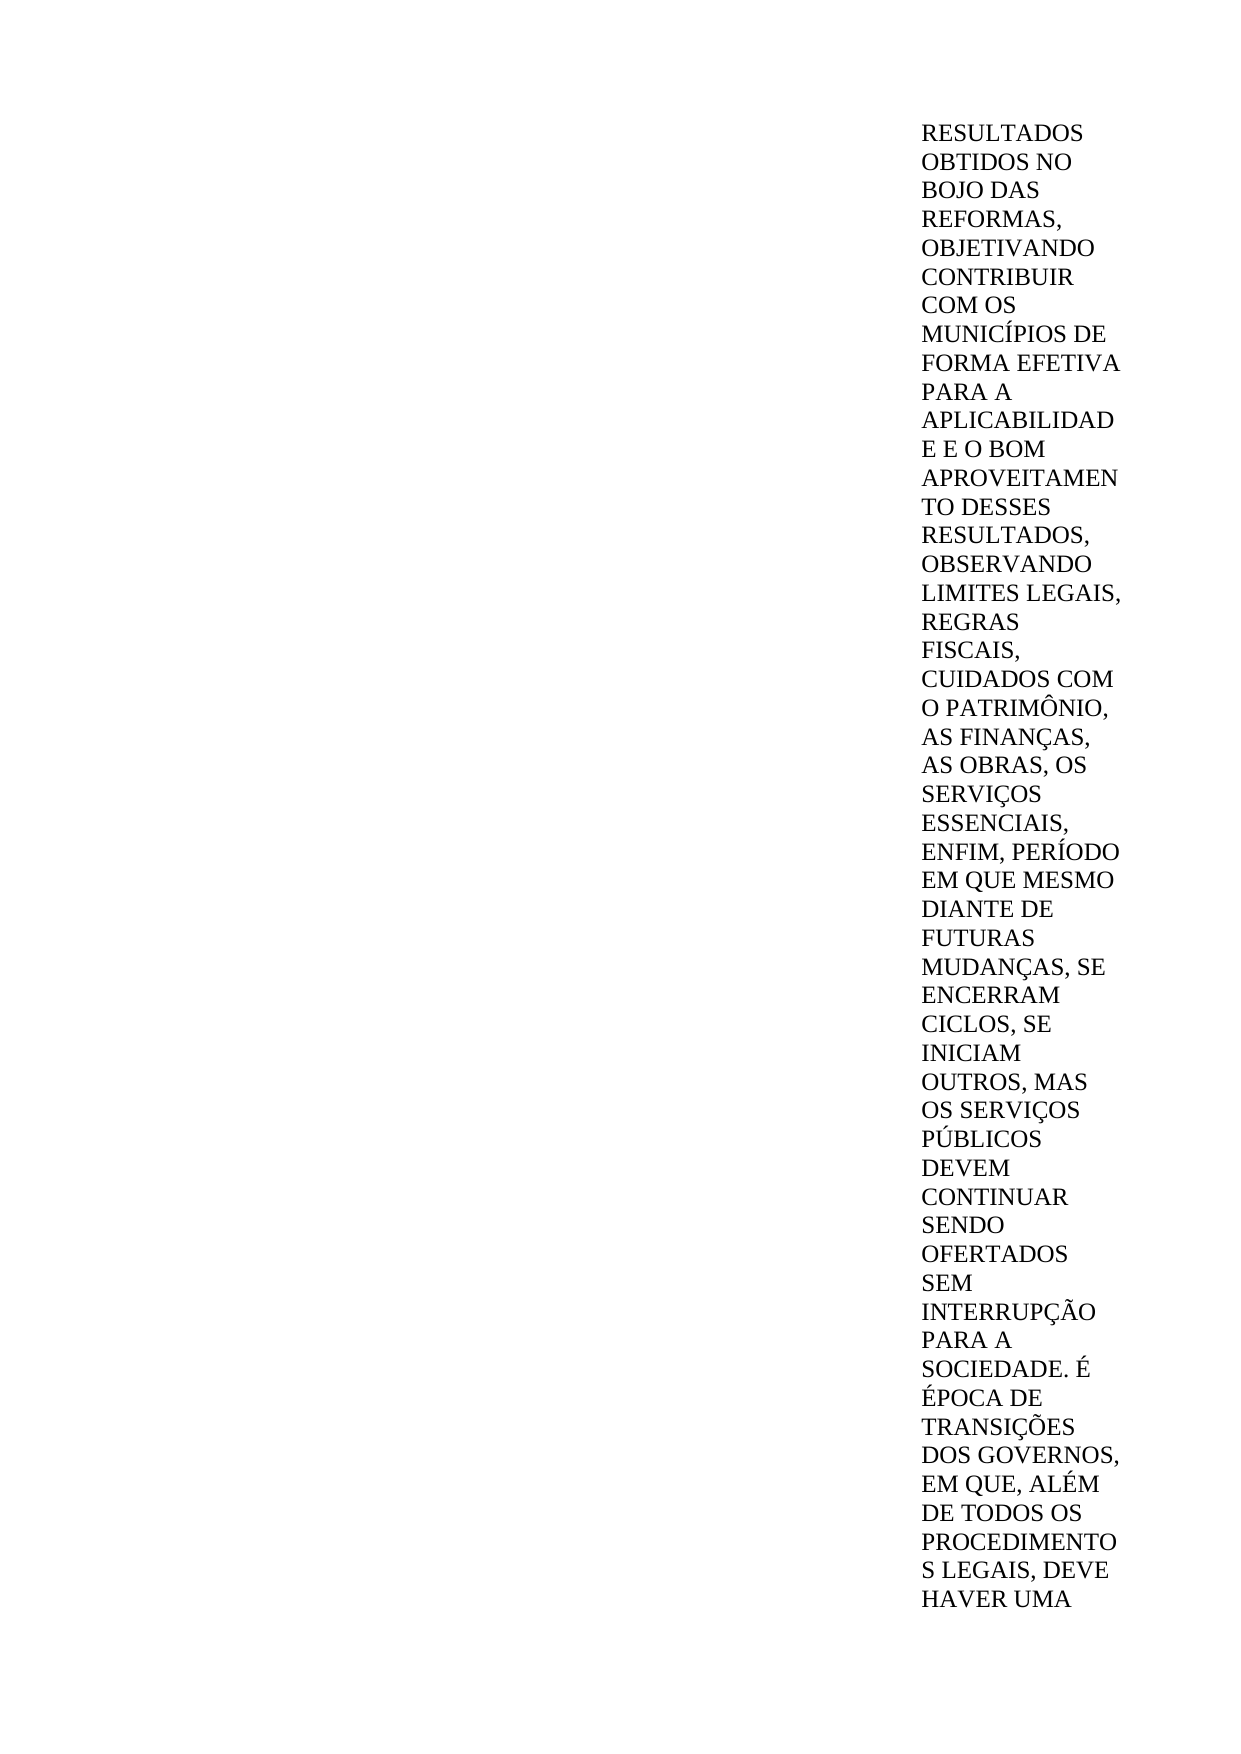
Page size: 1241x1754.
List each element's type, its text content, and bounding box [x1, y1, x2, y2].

table_cell [319, 118, 519, 1613]
table_cell [520, 118, 720, 1613]
table_cell [720, 118, 921, 1613]
table_cell [118, 118, 319, 1613]
table_cell RESULTADOS OBTIDOS NO BOJO DAS REFORMAS, OBJETIVANDO CONTRIBUIR COM OS MUNICÍPIOS DE FORMA EFETIVA PARA A APLICABILIDADE E O BOM APROVEITAMENTO DESSES RESULTADOS, OBSERVANDO LIMITES LEGAIS, REGRAS FISCAIS, CUIDADOS COM O PATRIMÔNIO, AS FINANÇAS, AS OBRAS, OS SERVIÇOS ESSENCIAIS, ENFIM, PERÍODO EM QUE MESMO DIANTE DE FUTURAS MUDANÇAS, SE ENCERRAM CICLOS, SE INICIAM OUTROS, MAS OS SERVIÇOS PÚBLICOS DEVEM CONTINUAR SENDO OFERTADOS SEM INTERRUPÇÃO PARA A SOCIEDADE. É ÉPOCA DE TRANSIÇÕES DOS GOVERNOS, EM QUE, ALÉM DE TODOS OS PROCEDIMENTOS LEGAIS, DEVE HAVER UMA [921, 118, 1122, 1613]
